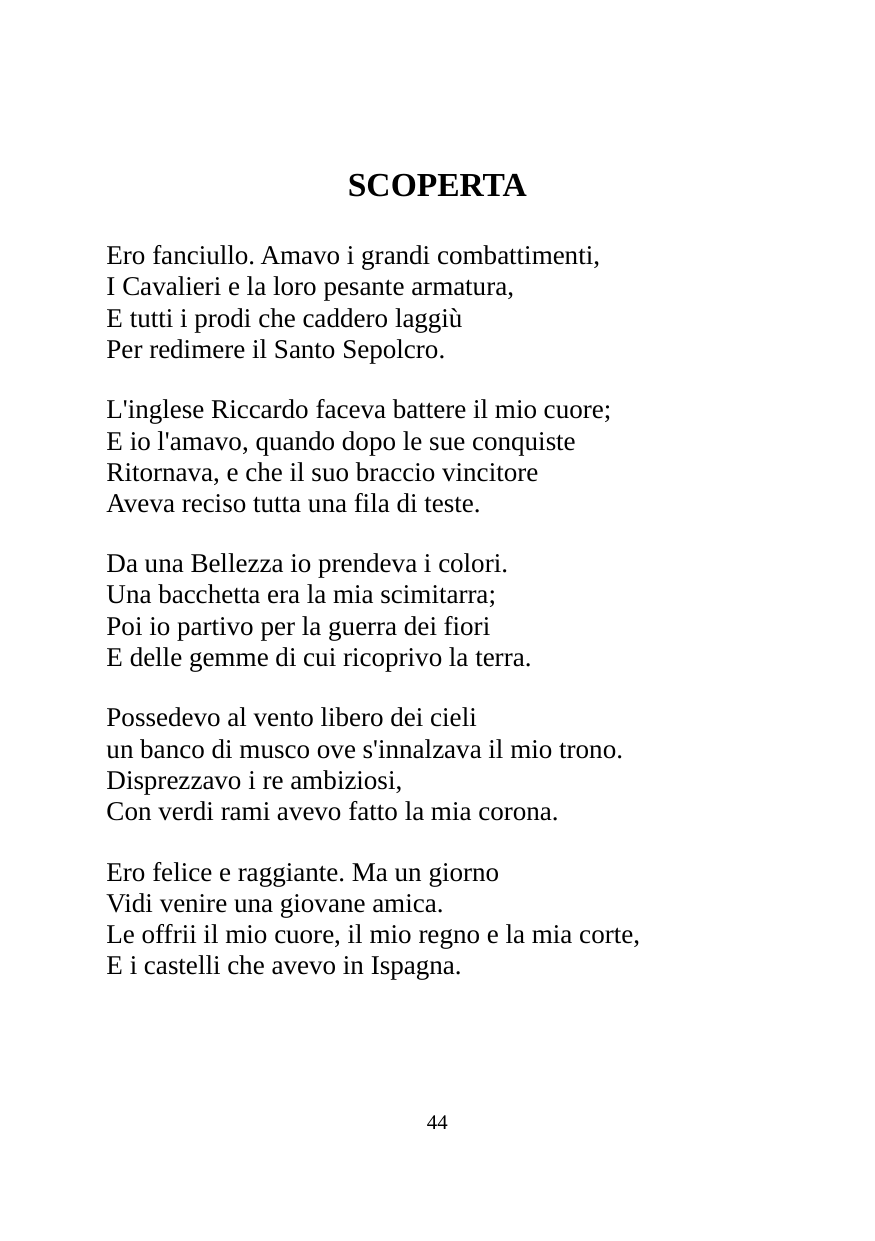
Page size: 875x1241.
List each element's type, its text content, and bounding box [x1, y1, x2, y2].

text Ero felice e raggiante. Ma un giorno Vidi venire una giovane amica. Le offrii il mio cuore, il mio regno e la mia corte, E i castelli che avevo in Ispagna. [106, 856, 768, 980]
text Ero fanciullo. Amavo i grandi combattimenti, I Cavalieri e la loro pesante armatura, E tutti i prodi che caddero laggiù Per redimere il Santo Sepolcro. [106, 239, 768, 364]
text Da una Bellezza io prendeva i colori. Una bacchetta era la mia scimitarra; Poi io partivo per la guerra dei fiori E delle gemme di cui ricoprivo la terra. [106, 547, 768, 672]
text Possedevo al vento libero dei cieli un banco di musco ove s'innalzava il mio trono. Disprezzavo i re ambiziosi, Con verdi rami avevo fatto la mia corona. [106, 702, 768, 826]
subtitle SCOPERTA [106, 165, 768, 204]
text L'inglese Riccardo faceva battere il mio cuore; E io l'amavo, quando dopo le sue conquiste Ritornava, e che il suo braccio vincitore Aveva reciso tutta una fila di teste. [106, 393, 768, 518]
